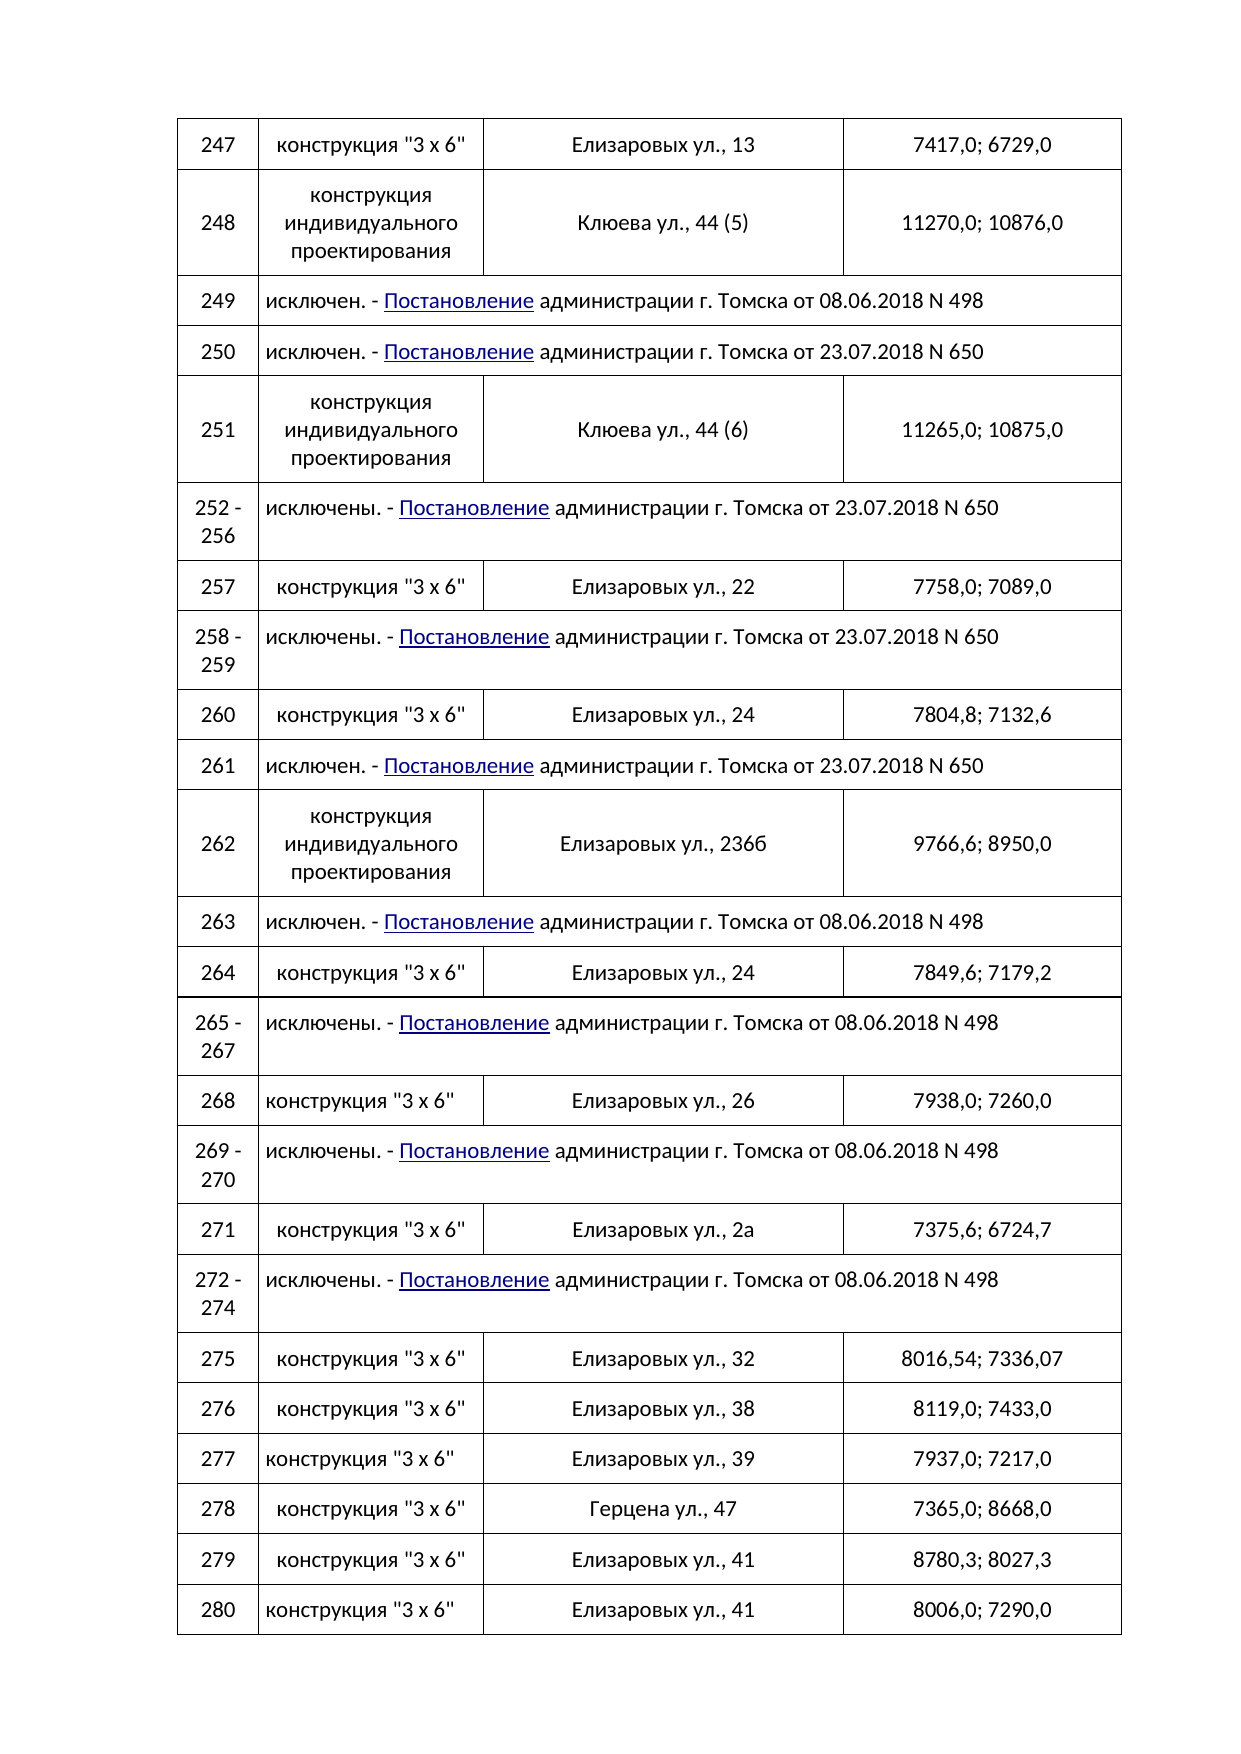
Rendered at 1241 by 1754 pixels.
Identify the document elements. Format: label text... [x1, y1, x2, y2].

table_cell 250 [178, 326, 258, 375]
table_cell исключен. - Постановление администрации г. Томска от 23.07.2018 N 650 [259, 326, 1121, 375]
table_cell 248 [178, 170, 258, 275]
table_cell конструкция "3 x 6" [259, 561, 483, 610]
table_cell 7937,0; 7217,0 [844, 1434, 1121, 1483]
table_cell Елизаровых ул., 22 [484, 561, 843, 610]
table_cell 263 [178, 897, 258, 946]
table_cell 8780,3; 8027,3 [844, 1534, 1121, 1583]
table_cell Елизаровых ул., 24 [484, 690, 843, 739]
table_cell Герцена ул., 47 [484, 1484, 843, 1533]
table_cell конструкция "3 x 6" [259, 119, 483, 168]
table_cell 262 [178, 790, 258, 896]
table_cell 7758,0; 7089,0 [844, 561, 1121, 610]
table_cell конструкция "3 x 6" [259, 947, 483, 996]
table_cell 272 - 274 [178, 1255, 258, 1332]
table_cell исключены. - Постановление администрации г. Томска от 08.06.2018 N 498 [259, 998, 1121, 1075]
table_cell конструкция "3 x 6" [259, 1383, 483, 1433]
table_cell исключен. - Постановление администрации г. Томска от 08.06.2018 N 498 [259, 897, 1121, 946]
table_cell Елизаровых ул., 236б [484, 790, 843, 896]
table_cell Елизаровых ул., 13 [484, 119, 843, 168]
table_cell 9766,6; 8950,0 [844, 790, 1121, 896]
table_cell 279 [178, 1534, 258, 1583]
table_cell 7365,0; 8668,0 [844, 1484, 1121, 1533]
table_cell 280 [178, 1585, 258, 1634]
table_cell Клюева ул., 44 (5) [484, 170, 843, 275]
table_cell 11270,0; 10876,0 [844, 170, 1121, 275]
table_cell исключен. - Постановление администрации г. Томска от 23.07.2018 N 650 [259, 740, 1121, 789]
table_cell Елизаровых ул., 39 [484, 1434, 843, 1483]
table_cell 278 [178, 1484, 258, 1533]
table_cell Клюева ул., 44 (6) [484, 376, 843, 482]
table_cell 247 [178, 119, 258, 168]
table_cell 257 [178, 561, 258, 610]
table_cell Елизаровых ул., 24 [484, 947, 843, 996]
table_cell 265 - 267 [178, 998, 258, 1075]
table_cell конструкция "3 x 6" [259, 1534, 483, 1583]
table_cell Елизаровых ул., 38 [484, 1383, 843, 1433]
table_cell конструкция индивидуального проектирования [259, 376, 483, 482]
table_cell 276 [178, 1383, 258, 1433]
table_cell 7375,6; 6724,7 [844, 1204, 1121, 1254]
table_cell конструкция индивидуального проектирования [259, 790, 483, 896]
table_cell конструкция "3 x 6" [259, 1204, 483, 1254]
table_cell 275 [178, 1333, 258, 1382]
table_cell исключены. - Постановление администрации г. Томска от 08.06.2018 N 498 [259, 1126, 1121, 1203]
table_cell 252 - 256 [178, 483, 258, 560]
table_cell 11265,0; 10875,0 [844, 376, 1121, 482]
table_cell 271 [178, 1204, 258, 1254]
table_cell 264 [178, 947, 258, 996]
table_cell 249 [178, 276, 258, 325]
table_cell конструкция "3 x 6" [259, 1076, 483, 1125]
table_cell исключены. - Постановление администрации г. Томска от 23.07.2018 N 650 [259, 483, 1121, 560]
table_cell Елизаровых ул., 41 [484, 1585, 843, 1634]
table_cell конструкция "3 x 6" [259, 1484, 483, 1533]
table_cell 7938,0; 7260,0 [844, 1076, 1121, 1125]
table_cell 7849,6; 7179,2 [844, 947, 1121, 996]
table_cell 8016,54; 7336,07 [844, 1333, 1121, 1382]
table_cell 7804,8; 7132,6 [844, 690, 1121, 739]
table_cell Елизаровых ул., 26 [484, 1076, 843, 1125]
table_cell 258 - 259 [178, 611, 258, 689]
table_cell 260 [178, 690, 258, 739]
table_cell конструкция индивидуального проектирования [259, 170, 483, 275]
table_cell конструкция "3 x 6" [259, 690, 483, 739]
table_cell Елизаровых ул., 2а [484, 1204, 843, 1254]
table_cell исключен. - Постановление администрации г. Томска от 08.06.2018 N 498 [259, 276, 1121, 325]
table_cell 251 [178, 376, 258, 482]
table_cell конструкция "3 x 6" [259, 1585, 483, 1634]
table_cell конструкция "3 x 6" [259, 1434, 483, 1483]
table_cell Елизаровых ул., 41 [484, 1534, 843, 1583]
table_cell исключены. - Постановление администрации г. Томска от 23.07.2018 N 650 [259, 611, 1121, 689]
table_cell 7417,0; 6729,0 [844, 119, 1121, 168]
table_cell 268 [178, 1076, 258, 1125]
table_cell 269 - 270 [178, 1126, 258, 1203]
table_cell 8006,0; 7290,0 [844, 1585, 1121, 1634]
table_cell Елизаровых ул., 32 [484, 1333, 843, 1382]
table_cell конструкция "3 x 6" [259, 1333, 483, 1382]
table_cell 261 [178, 740, 258, 789]
table_cell 8119,0; 7433,0 [844, 1383, 1121, 1433]
table_cell 277 [178, 1434, 258, 1483]
table_cell исключены. - Постановление администрации г. Томска от 08.06.2018 N 498 [259, 1255, 1121, 1332]
